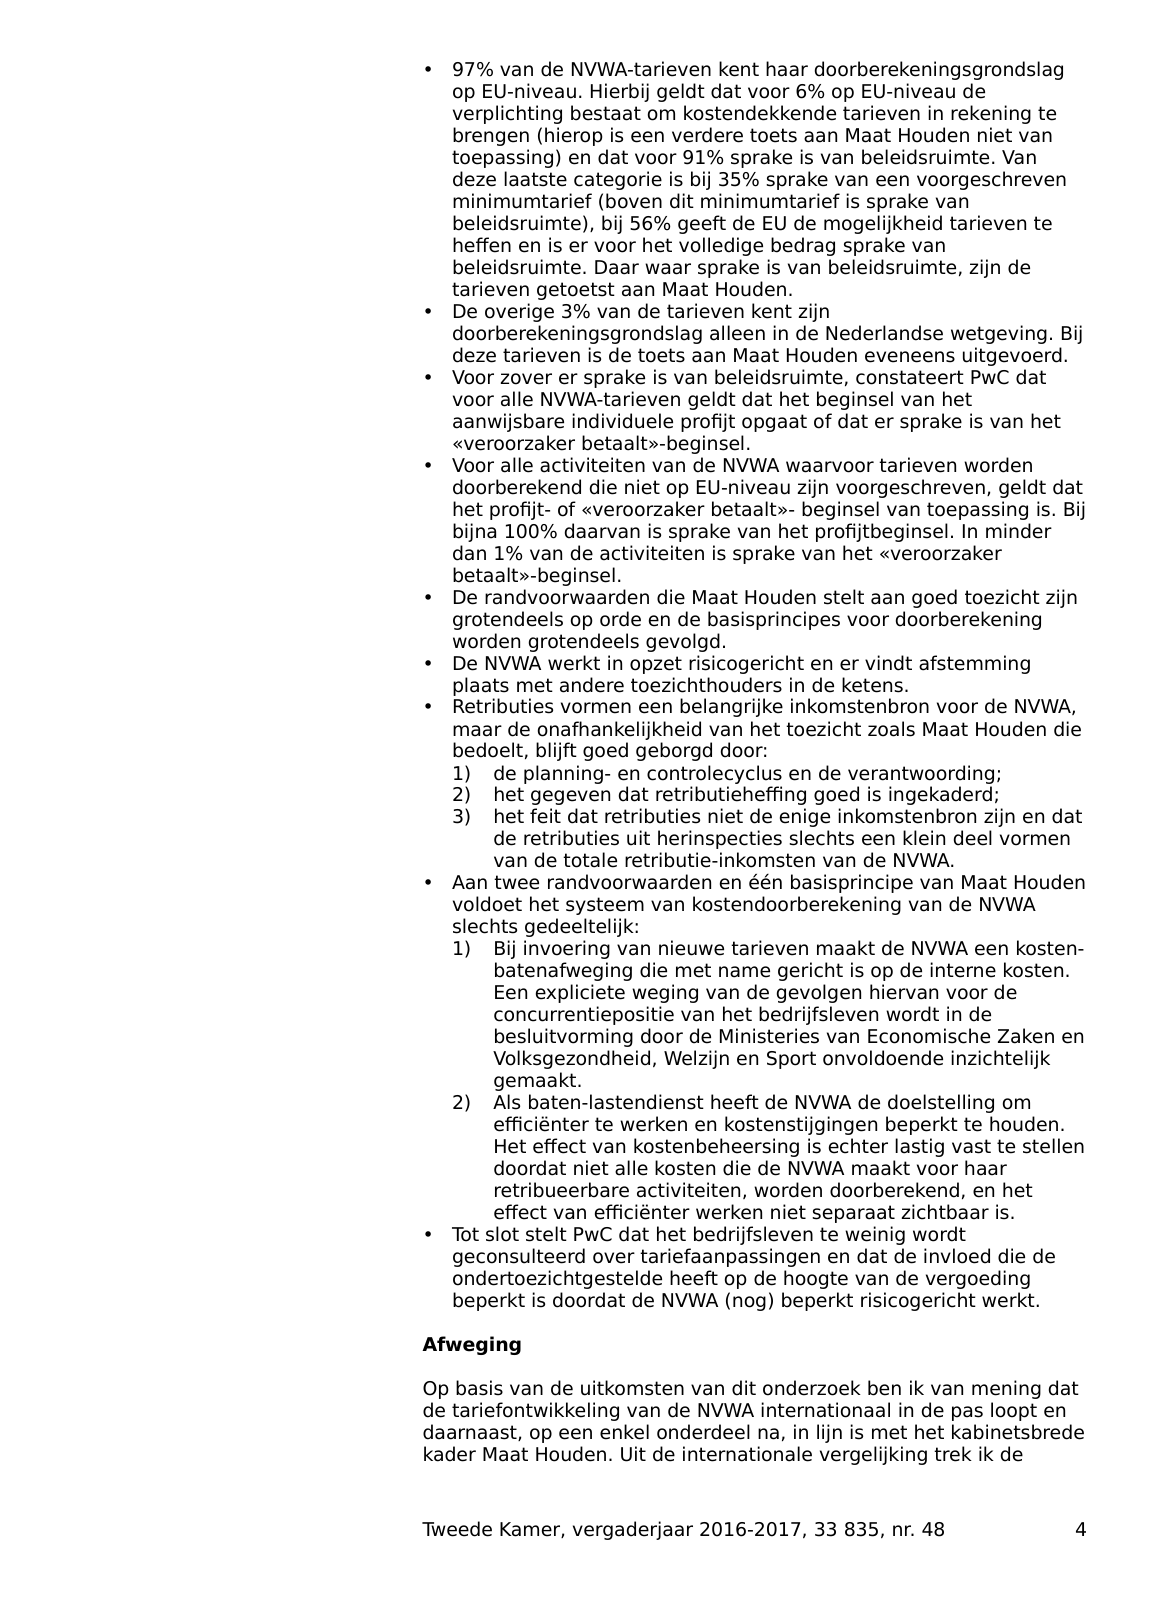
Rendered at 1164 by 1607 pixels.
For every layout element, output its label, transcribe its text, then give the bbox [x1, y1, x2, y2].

text • Tot slot stelt PwC dat het bedrijfsleven te weinig wordt geconsulteerd over tariefaanpassingen en dat de invloed die de ondertoezichtgestelde heeft op de hoogte van de vergoeding beperkt is doordat de NVWA (nog) beperkt risicogericht werkt. [422, 1224, 1087, 1312]
text • De overige 3% van de tarieven kent zijn doorberekeningsgrondslag alleen in de Nederlandse wetgeving. Bij deze tarieven is de toets aan Maat Houden eveneens uitgevoerd. [422, 301, 1087, 367]
text • De NVWA werkt in opzet risicogericht en er vindt afstemming plaats met andere toezichthouders in de ketens. [422, 652, 1087, 696]
text 1) de planning- en controlecyclus en de verantwoording; [452, 762, 1087, 784]
text 1) Bij invoering van nieuwe tarieven maakt de NVWA een kosten-batenafweging die met name gericht is op de interne kosten. Een expliciete weging van de gevolgen hiervan voor de concurrentiepositie van het bedrijfsleven wordt in de besluitvorming door de Ministeries van Economische Zaken en Volksgezondheid, Welzijn en Sport onvoldoende inzichtelijk gemaakt. [452, 938, 1087, 1092]
subtitle Afweging [422, 1334, 1087, 1356]
text 2) Als baten-lastendienst heeft de NVWA de doelstelling om efficiënter te werken en kostenstijgingen beperkt te houden. Het effect van kostenbeheersing is echter lastig vast te stellen doordat niet alle kosten die de NVWA maakt voor haar retribueerbare activiteiten, worden doorberekend, en het effect van efficiënter werken niet separaat zichtbaar is. [452, 1092, 1087, 1224]
text • 97% van de NVWA-tarieven kent haar doorberekeningsgrondslag op EU-niveau. Hierbij geldt dat voor 6% op EU-niveau de verplichting bestaat om kostendekkende tarieven in rekening te brengen (hierop is een verdere toets aan Maat Houden niet van toepassing) en dat voor 91% sprake is van beleidsruimte. Van deze laatste categorie is bij 35% sprake van een voorgeschreven minimumtarief (boven dit minimumtarief is sprake van beleidsruimte), bij 56% geeft de EU de mogelijkheid tarieven te heffen en is er voor het volledige bedrag sprake van beleidsruimte. Daar waar sprake is van beleidsruimte, zijn de tarieven getoetst aan Maat Houden. [422, 59, 1087, 301]
text • Retributies vormen een belangrijke inkomstenbron voor de NVWA, maar de onafhankelijkheid van het toezicht zoals Maat Houden die bedoelt, blijft goed geborgd door: [422, 696, 1087, 762]
text • Voor alle activiteiten van de NVWA waarvoor tarieven worden doorberekend die niet op EU-niveau zijn voorgeschreven, geldt dat het profijt- of «veroorzaker betaalt»- beginsel van toepassing is. Bij bijna 100% daarvan is sprake van het profijtbeginsel. In minder dan 1% van de activiteiten is sprake van het «veroorzaker betaalt»-beginsel. [422, 455, 1087, 587]
text 3) het feit dat retributies niet de enige inkomstenbron zijn en dat de retributies uit herinspecties slechts een klein deel vormen van de totale retributie-inkomsten van de NVWA. [452, 806, 1087, 872]
text • Voor zover er sprake is van beleidsruimte, constateert PwC dat voor alle NVWA-tarieven geldt dat het beginsel van het aanwijsbare individuele profijt opgaat of dat er sprake is van het «veroorzaker betaalt»-beginsel. [422, 367, 1087, 455]
text 2) het gegeven dat retributieheffing goed is ingekaderd; [452, 784, 1087, 806]
text • De randvoorwaarden die Maat Houden stelt aan goed toezicht zijn grotendeels op orde en de basisprincipes voor doorberekening worden grotendeels gevolgd. [422, 587, 1087, 652]
text • Aan twee randvoorwaarden en één basisprincipe van Maat Houden voldoet het systeem van kostendoorberekening van de NVWA slechts gedeeltelijk: [422, 872, 1087, 938]
text Op basis van de uitkomsten van dit onderzoek ben ik van mening dat de tariefontwikkeling van de NVWA internationaal in de pas loopt en daarnaast, op een enkel onderdeel na, in lijn is met het kabinetsbrede kader Maat Houden. Uit de internationale vergelijking trek ik de [422, 1378, 1087, 1466]
